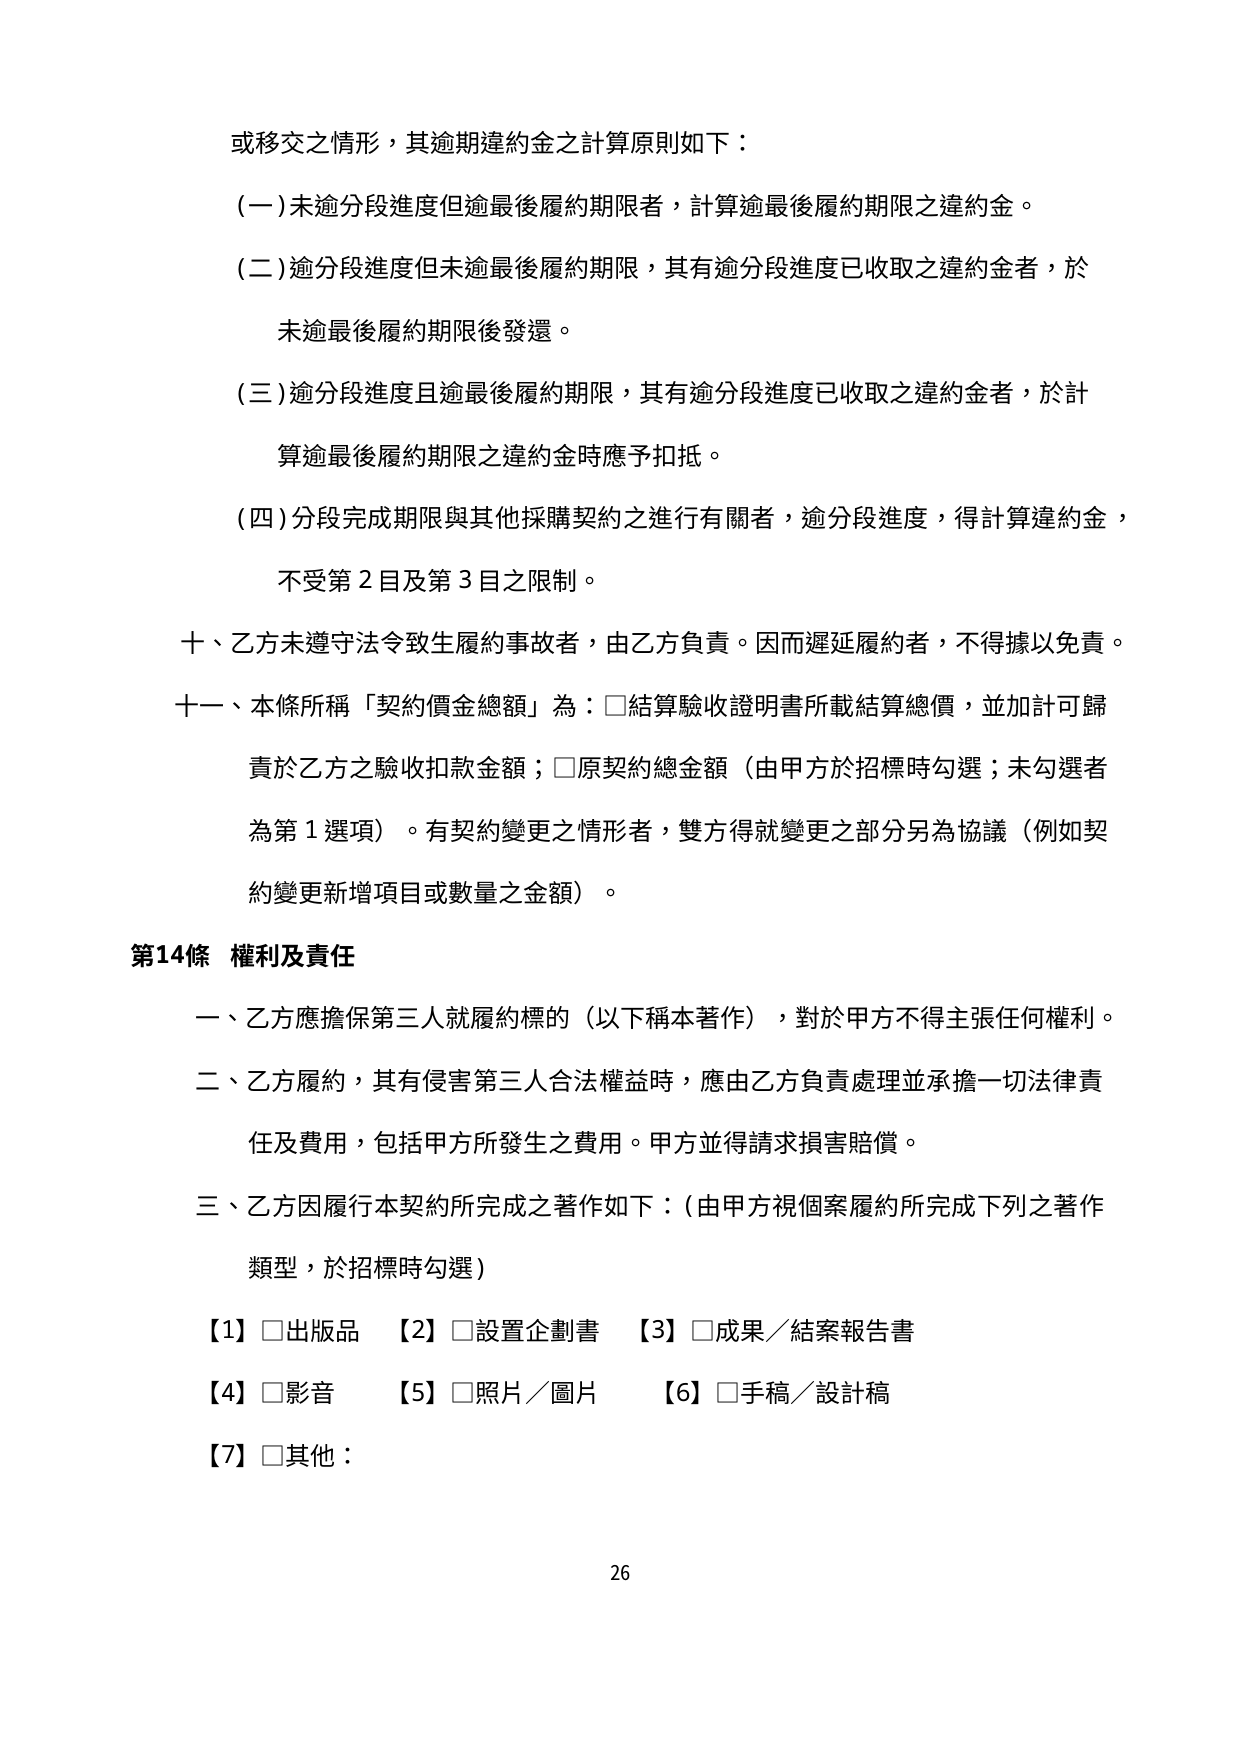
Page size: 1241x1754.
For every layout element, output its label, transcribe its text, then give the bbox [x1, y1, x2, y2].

text (四)分段完成期限與其他採購契約之進行有關者，逾分段進度，得計算違約金，不受第2目及第3目之限制。 [233, 475, 1110, 600]
text 一、乙方應擔保第三人就履約標的（以下稱本著作），對於甲方不得主張任何權利。 [196, 975, 1104, 1038]
text 【7】□其他： [196, 1413, 1104, 1475]
text (二)逾分段進度但未逾最後履約期限，其有逾分段進度已收取之違約金者，於未逾最後履約期限後發還。 [233, 225, 1110, 350]
text 或移交之情形，其逾期違約金之計算原則如下： [180, 100, 1110, 163]
text 十一、本條所稱「契約價金總額」為：□結算驗收證明書所載結算總價，並加計可歸責於乙方之驗收扣款金額；□原契約總金額（由甲方於招標時勾選；未勾選者，為第1選項）。有契約變更之情形者，雙方得就變更之部分另為協議（例如契約變更新增項目或數量之金額）。 [174, 663, 1110, 913]
list 權利及責任 [130, 913, 1110, 975]
text (三)逾分段進度且逾最後履約期限，其有逾分段進度已收取之違約金者，於計算逾最後履約期限之違約金時應予扣抵。 [233, 350, 1110, 475]
text (一)未逾分段進度但逾最後履約期限者，計算逾最後履約期限之違約金。 [233, 163, 1110, 225]
text 三、乙方因履行本契約所完成之著作如下：(由甲方視個案履約所完成下列之著作類型，於招標時勾選) [196, 1163, 1104, 1288]
text 【4】□影音 【5】□照片／圖片 【6】□手稿／設計稿 [196, 1350, 1104, 1413]
text 十、乙方未遵守法令致生履約事故者，由乙方負責。因而遲延履約者，不得據以免責。 [180, 600, 1110, 663]
text 二、乙方履約，其有侵害第三人合法權益時，應由乙方負責處理並承擔一切法律責任及費用，包括甲方所發生之費用。甲方並得請求損害賠償。 [196, 1038, 1104, 1163]
text 【1】□出版品 【2】□設置企劃書 【3】□成果／結案報告書 [196, 1288, 1104, 1350]
